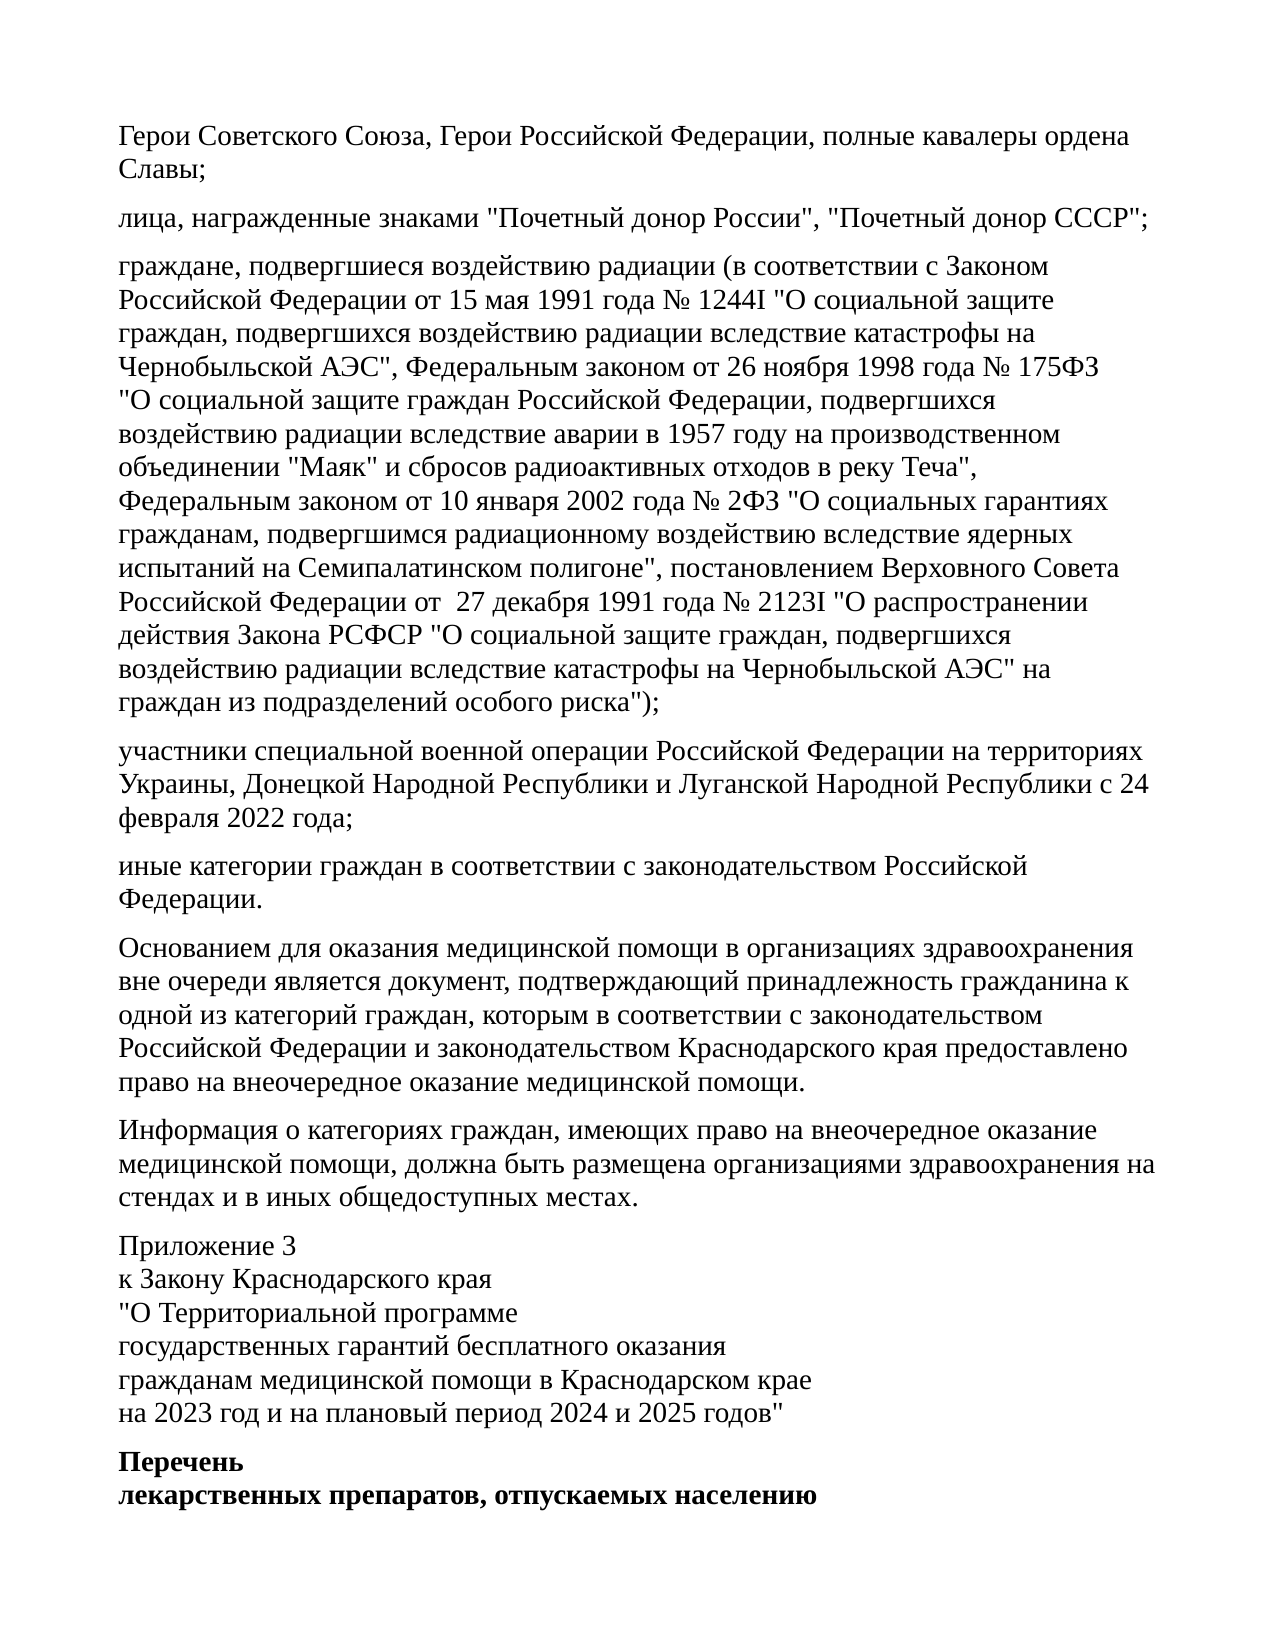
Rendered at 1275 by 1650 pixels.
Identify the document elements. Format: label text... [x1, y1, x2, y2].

text участники специальной военной операции Российской Федерации на территориях Украины, Донецкой Народной Республики и Луганской Народной Республики с 24 февраля 2022 года; [118, 733, 1157, 833]
text лица, награжденные знаками "Почетный донор России", "Почетный донор СССР"; [118, 200, 1157, 233]
text Основанием для оказания медицинской помощи в организациях здравоохранения вне очереди является документ, подтверждающий принадлежность гражданина к одной из категорий граждан, которым в соответствии с законодательством Российской Федерации и законодательством Краснодарского края предоставлено право на внеочередное оказание медицинской помощи. [118, 930, 1157, 1098]
text Перечень лекарственных препаратов, отпускаемых населению [118, 1444, 1157, 1511]
text граждане, подвергшиеся воздействию радиации (в соответствии с Законом Российской Федерации от 15 мая 1991 года № 1244I "О социальной защите граждан, подвергшихся воздействию радиации вследствие катастрофы на Чернобыльской АЭС", Федеральным законом от 26 ноября 1998 года № 175ФЗ "О социальной защите граждан Российской Федерации, подвергшихся воздействию радиации вследствие аварии в 1957 году на производственном объединении "Маяк" и сбросов радиоактивных отходов в реку Теча", Федеральным законом от 10 января 2002 года № 2ФЗ "О социальных гарантиях гражданам, подвергшимся радиационному воздействию вследствие ядерных испытаний на Семипалатинском полигоне", постановлением Верховного Совета Российской Федерации от 27 декабря 1991 года № 2123I "О распространении действия Закона РСФСР "О социальной защите граждан, подвергшихся воздействию радиации вследствие катастрофы на Чернобыльской АЭС" на граждан из подразделений особого риска"); [118, 248, 1157, 718]
text Информация о категориях граждан, имеющих право на внеочередное оказание медицинской помощи, должна быть размещена организациями здравоохранения на стендах и в иных общедоступных местах. [118, 1112, 1157, 1213]
text Приложение 3 к Закону Краснодарского края "О Территориальной программе государственных гарантий бесплатного оказания гражданам медицинской помощи в Краснодарском крае на 2023 год и на плановый период 2024 и 2025 годов" [118, 1228, 1157, 1429]
text Герои Советского Союза, Герои Российской Федерации, полные кавалеры ордена Славы; [118, 118, 1157, 185]
text иные категории граждан в соответствии с законодательством Российской Федерации. [118, 848, 1157, 915]
